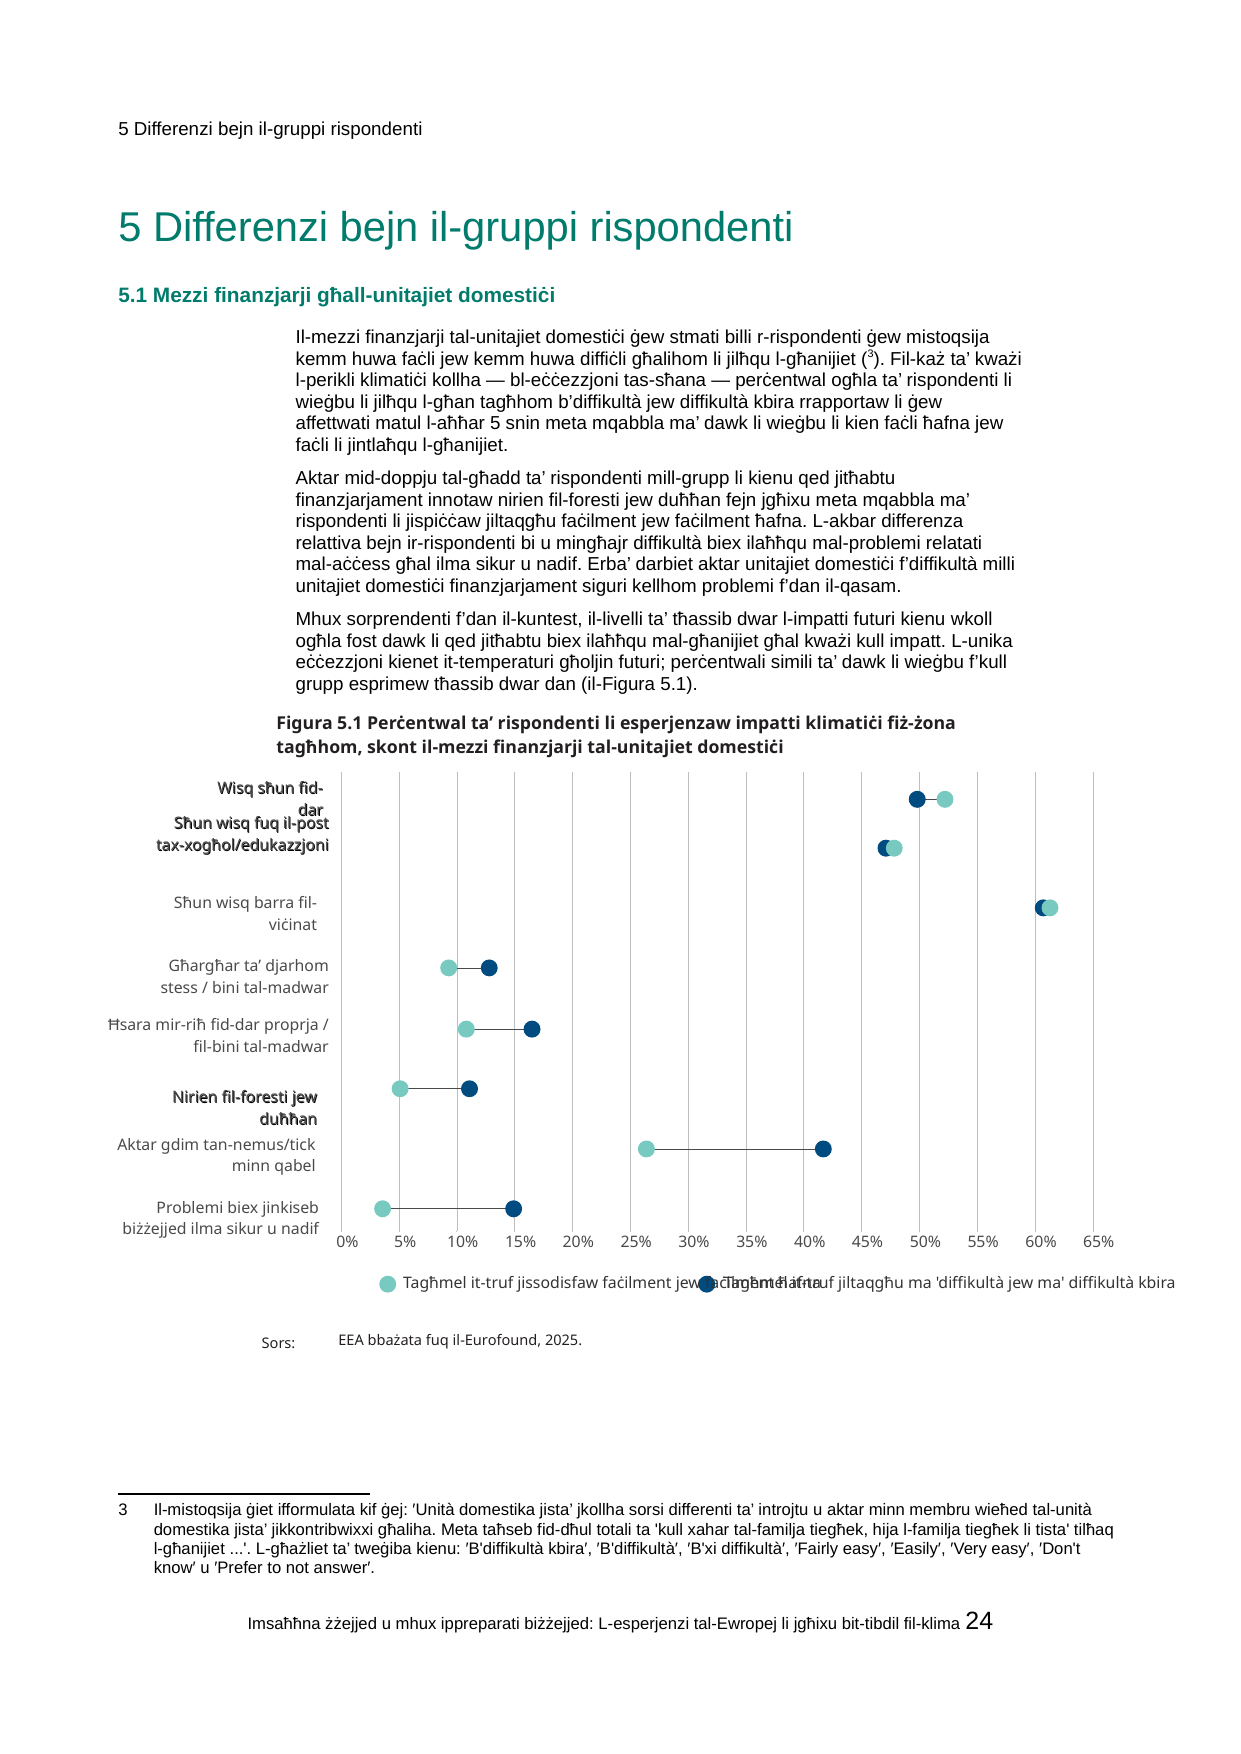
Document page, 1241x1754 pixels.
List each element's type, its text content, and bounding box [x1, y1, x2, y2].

subtitle 5 Differenzi bejn il-gruppi rispondenti [118, 202, 1122, 250]
text Mhux sorprendenti f’dan il-kuntest, il-livelli ta’ tħassib dwar l-impatti futuri kienu wkoll ogħla fost dawk li qed jitħabtu biex ilaħħqu mal-għanijiet għal kważi kull impatt. L-unika eċċezzjoni kienet it-temperaturi għoljin futuri; perċentwali simili ta’ dawk li wieġbu f’kull grupp esprimew tħassib dwar dan (il-Figura 5.1). [295, 608, 1022, 694]
text Il-mezzi finanzjarji tal-unitajiet domestiċi ġew stmati billi r-rispondenti ġew mistoqsija kemm huwa faċli jew kemm huwa diffiċli għalihom li jilħqu l-għanijiet (). Fil-każ ta’ kważi l-perikli klimatiċi kollha — bl-eċċezzjoni tas-sħana — perċentwal ogħla ta’ rispondenti li wieġbu li jilħqu l-għan tagħhom b’diffikultà jew diffikultà kbira rrapportaw li ġew affettwati matul l-aħħar 5 snin meta mqabbla ma’ dawk li wieġbu li kien faċli ħafna jew faċli li jintlaħqu l-għanijiet. [295, 326, 1022, 455]
text Il-mistoqsija ġiet ifformulata kif ġej: ′Unità domestika jista’ jkollha sorsi differenti ta’ introjtu u aktar minn membru wieħed tal-unità domestika jista’ jikkontribwixxi għaliha. Meta taħseb fid-dħul totali ta 'kull xahar tal-familja tiegħek, hija l-familja tiegħek li tista' tilħaq l-għanijiet ...'. L-għażliet ta’ tweġiba kienu: ′B'diffikultà kbira′, ′B'diffikultà′, ′B'xi diffikultà′, ′Fairly easy′, ′Easily′, ′Very easy′, ′Don't know′ u ′Prefer to not answer′. [118, 1500, 1122, 1577]
text Aktar mid-doppju tal-għadd ta’ rispondenti mill-grupp li kienu qed jitħabtu finanzjarjament innotaw nirien fil-foresti jew duħħan fejn jgħixu meta mqabbla ma’ rispondenti li jispiċċaw jiltaqgħu faċilment jew faċilment ħafna. L-akbar differenza relattiva bejn ir-rispondenti bi u mingħajr diffikultà biex ilaħħqu mal-problemi relatati mal-aċċess għal ilma sikur u nadif. Erba’ darbiet aktar unitajiet domestiċi f’diffikultà milli unitajiet domestiċi finanzjarjament siguri kellhom problemi f’dan il-qasam. [295, 467, 1022, 596]
subtitle 5.1 Mezzi finanzjarji għall-unitajiet domestiċi [118, 283, 1122, 307]
